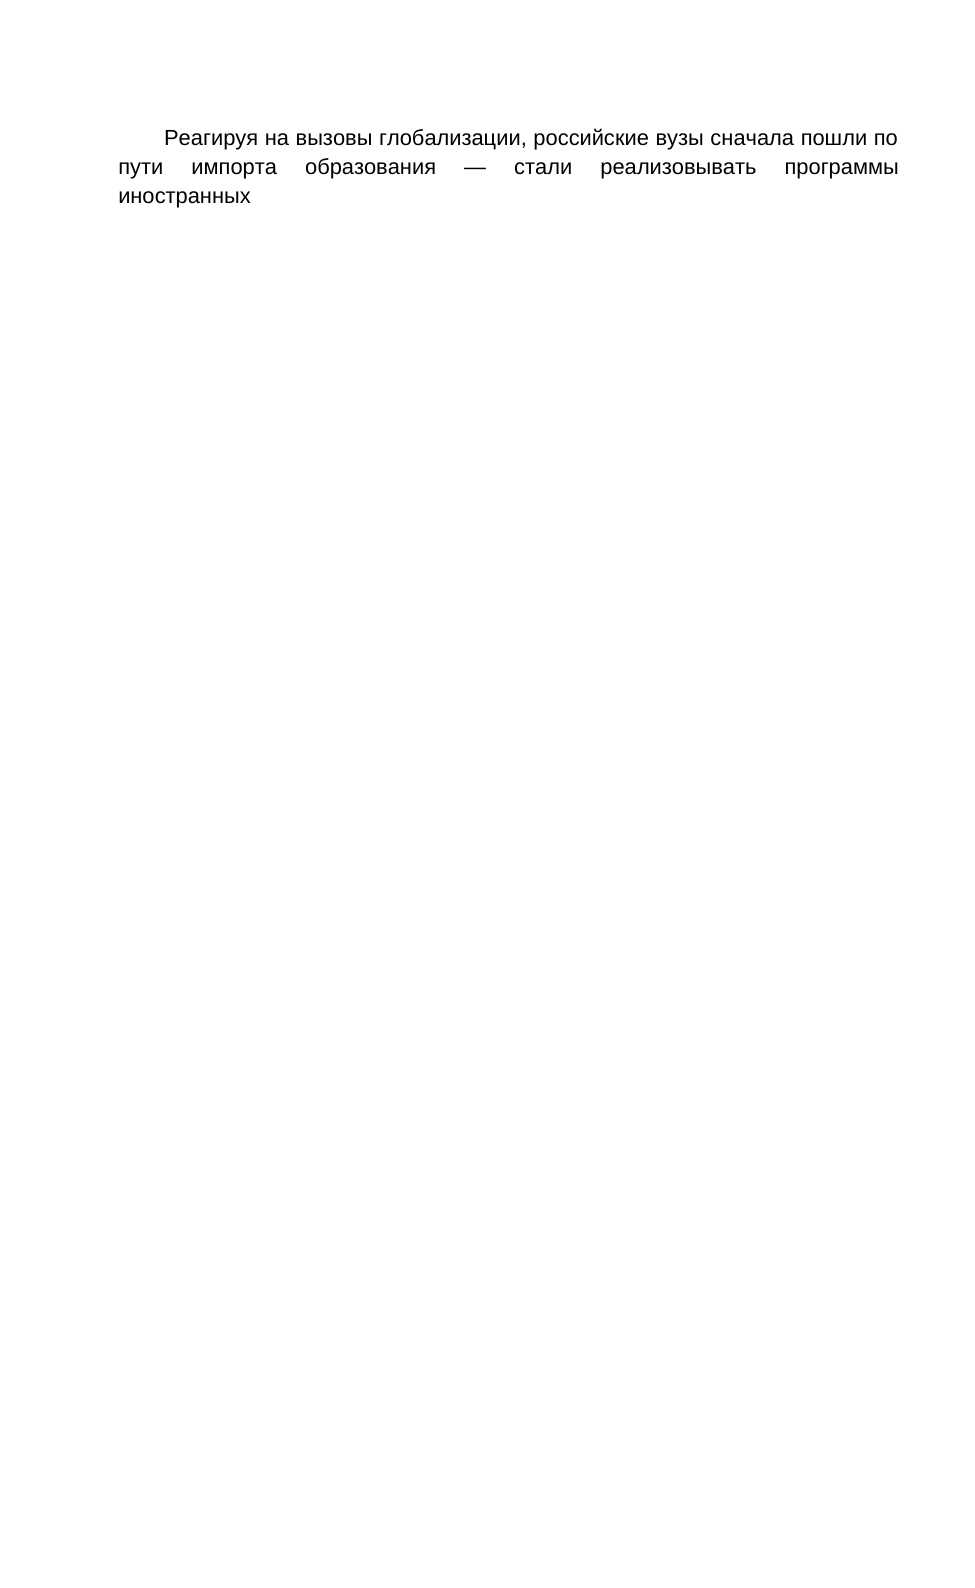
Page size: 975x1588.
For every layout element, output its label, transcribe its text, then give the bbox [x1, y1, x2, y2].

text Реагируя на вызовы глобализации, российские вузы сначала пошли по пути импорта образования — стали реализовывать программы иностранных [118, 125, 899, 208]
